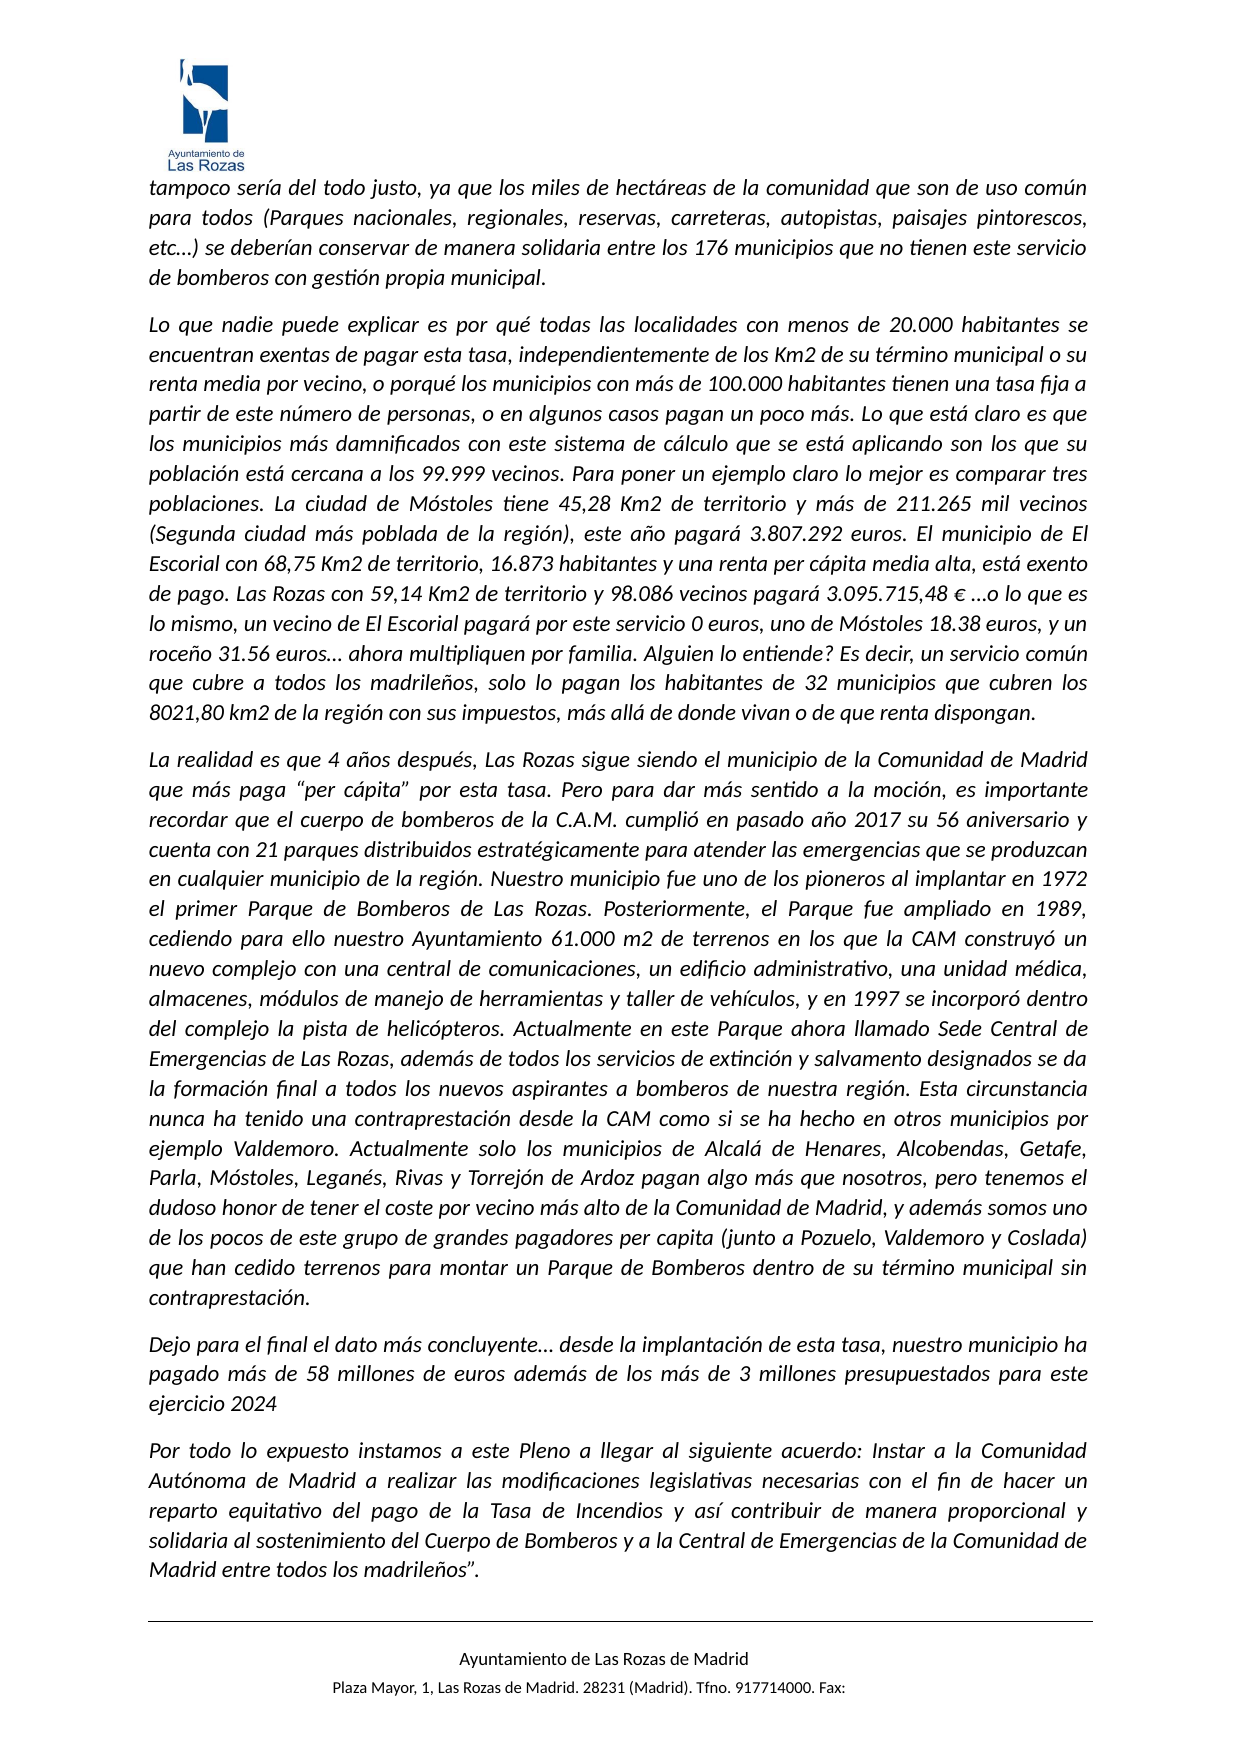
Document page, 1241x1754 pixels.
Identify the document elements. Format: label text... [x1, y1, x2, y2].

text Dejo para el final el dato más concluyente… desde la implantación de esta tasa, nuestro municipio ha pagado más de 58 millones de euros además de los más de 3 millones presupuestados para este ejercicio 2024 [148, 1330, 1092, 1417]
text Lo que nadie puede explicar es por qué todas las localidades con menos de 20.000 habitantes se encuentran exentas de pagar esta tasa, independientemente de los Km2 de su término municipal o su renta media por vecino, o porqué los municipios con más de 100.000 habitantes tienen una tasa fija a partir de este número de personas, o en algunos casos pagan un poco más. Lo que está claro es que los municipios más damnificados con este sistema de cálculo que se está aplicando son los que su población está cercana a los 99.999 vecinos. Para poner un ejemplo claro lo mejor es comparar tres poblaciones. La ciudad de Móstoles tiene 45,28 Km2 de territorio y más de 211.265 mil vecinos (Segunda ciudad más poblada de la región), este año pagará 3.807.292 euros. El municipio de El Escorial con 68,75 Km2 de territorio, 16.873 habitantes y una renta per cápita media alta, está exento de pago. Las Rozas con 59,14 Km2 de territorio y 98.086 vecinos pagará 3.095.715,48 € …o lo que es lo mismo, un vecino de El Escorial pagará por este servicio 0 euros, uno de Móstoles 18.38 euros, y un roceño 31.56 euros… ahora multipliquen por familia. Alguien lo entiende? Es decir, un servicio común que cubre a todos los madrileños, solo lo pagan los habitantes de 32 municipios que cubren los 8021,80 km2 de la región con sus impuestos, más allá de donde vivan o de que renta dispongan. [148, 310, 1092, 726]
text tampoco sería del todo justo, ya que los miles de hectáreas de la comunidad que son de uso común para todos (Parques nacionales, regionales, reservas, carreteras, autopistas, paisajes pintorescos, etc…) se deberían conservar de manera solidaria entre los 176 municipios que no tienen este servicio de bomberos con gestión propia municipal. [148, 173, 1092, 291]
text La realidad es que 4 años después, Las Rozas sigue siendo el municipio de la Comunidad de Madrid que más paga “per cápita” por esta tasa. Pero para dar más sentido a la moción, es importante recordar que el cuerpo de bomberos de la C.A.M. cumplió en pasado año 2017 su 56 aniversario y cuenta con 21 parques distribuidos estratégicamente para atender las emergencias que se produzcan en cualquier municipio de la región. Nuestro municipio fue uno de los pioneros al implantar en 1972 el primer Parque de Bomberos de Las Rozas. Posteriormente, el Parque fue ampliado en 1989, cediendo para ello nuestro Ayuntamiento 61.000 m2 de terrenos en los que la CAM construyó un nuevo complejo con una central de comunicaciones, un edificio administrativo, una unidad médica, almacenes, módulos de manejo de herramientas y taller de vehículos, y en 1997 se incorporó dentro del complejo la pista de helicópteros. Actualmente en este Parque ahora llamado Sede Central de Emergencias de Las Rozas, además de todos los servicios de extinción y salvamento designados se da la formación final a todos los nuevos aspirantes a bomberos de nuestra región. Esta circunstancia nunca ha tenido una contraprestación desde la CAM como si se ha hecho en otros municipios por ejemplo Valdemoro. Actualmente solo los municipios de Alcalá de Henares, Alcobendas, Getafe, Parla, Móstoles, Leganés, Rivas y Torrejón de Ardoz pagan algo más que nosotros, pero tenemos el dudoso honor de tener el coste por vecino más alto de la Comunidad de Madrid, y además somos uno de los pocos de este grupo de grandes pagadores per capita (junto a Pozuelo, Valdemoro y Coslada) que han cedido terrenos para montar un Parque de Bomberos dentro de su término municipal sin contraprestación. [148, 745, 1092, 1311]
text Por todo lo expuesto instamos a este Pleno a llegar al siguiente acuerdo: Instar a la Comunidad Autónoma de Madrid a realizar las modificaciones legislativas necesarias con el fin de hacer un reparto equitativo del pago de la Tasa de Incendios y así contribuir de manera proporcional y solidaria al sostenimiento del Cuerpo de Bomberos y a la Central de Emergencias de la Comunidad de Madrid entre todos los madrileños”. [148, 1436, 1092, 1584]
